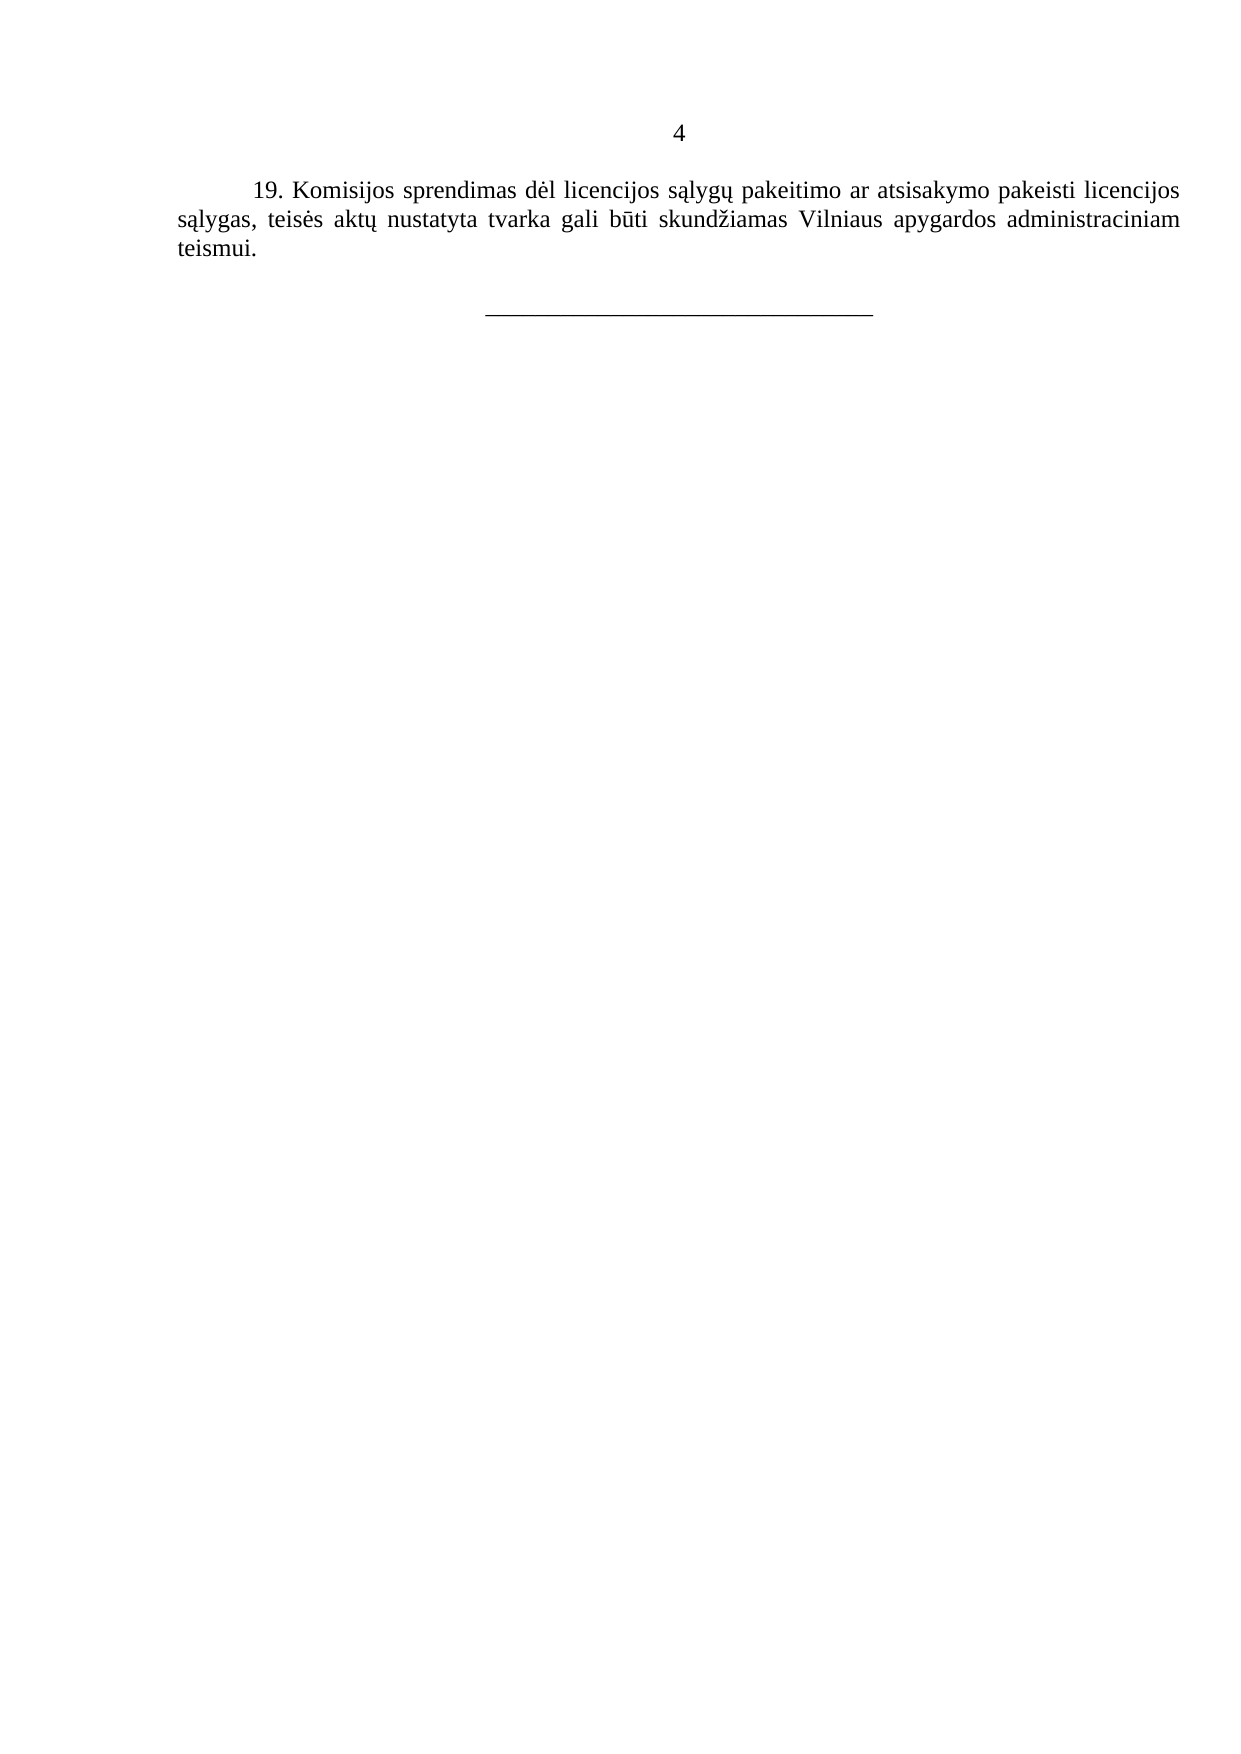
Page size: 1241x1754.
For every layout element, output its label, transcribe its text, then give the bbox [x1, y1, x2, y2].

text _______________________________ [177, 291, 1181, 319]
text 19. Komisijos sprendimas dėl licencijos sąlygų pakeitimo ar atsisakymo pakeisti licencijos sąlygas, teisės aktų nustatyta tvarka gali būti skundžiamas Vilniaus apygardos administraciniam teismui. [177, 176, 1181, 262]
